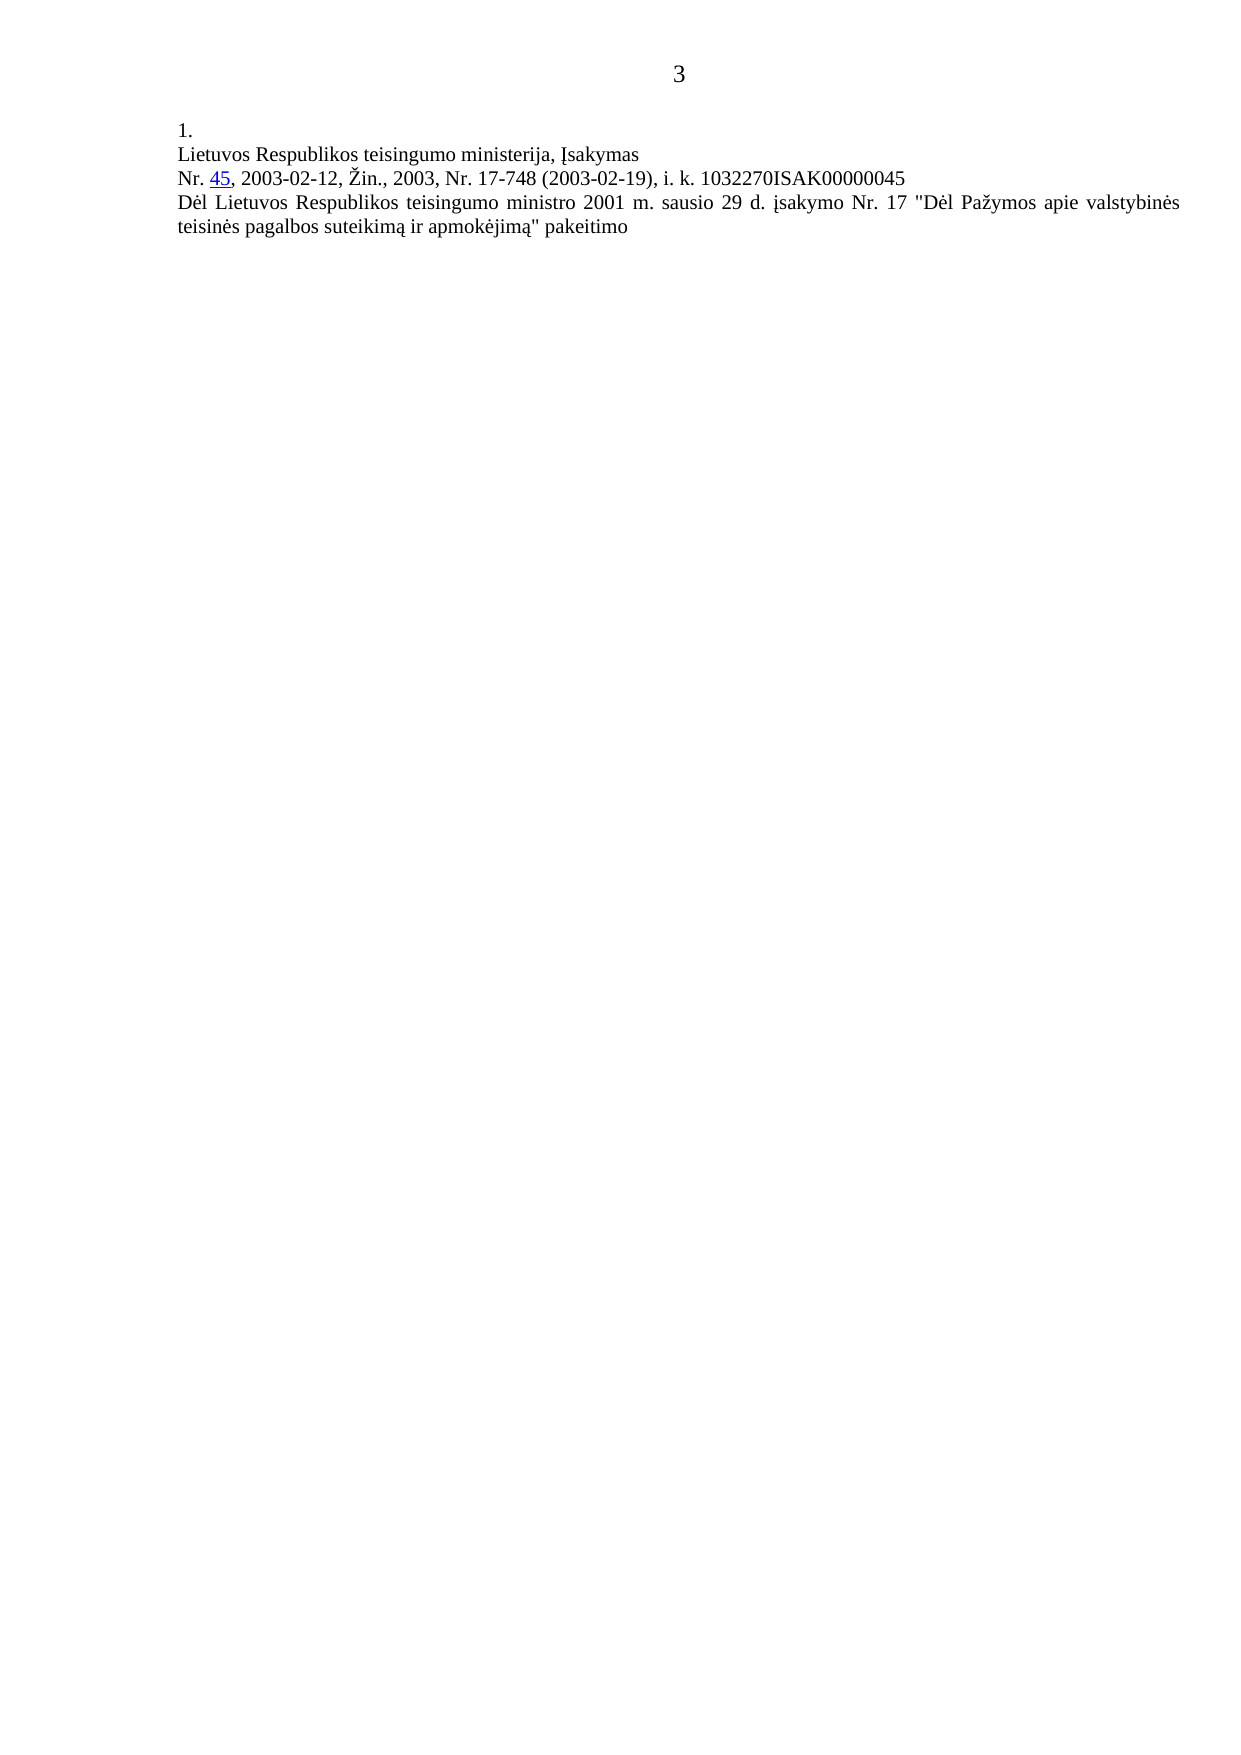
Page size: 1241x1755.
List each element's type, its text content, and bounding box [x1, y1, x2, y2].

text 1. [177, 118, 1181, 142]
text Nr. 45, 2003-02-12, Žin., 2003, Nr. 17-748 (2003-02-19), i. k. 1032270ISAK00000045 [177, 166, 1181, 190]
text Dėl Lietuvos Respublikos teisingumo ministro 2001 m. sausio 29 d. įsakymo Nr. 17 "Dėl Pažymos apie valstybinės teisinės pagalbos suteikimą ir apmokėjimą" pakeitimo [177, 190, 1181, 238]
text Lietuvos Respublikos teisingumo ministerija, Įsakymas [177, 142, 1181, 166]
